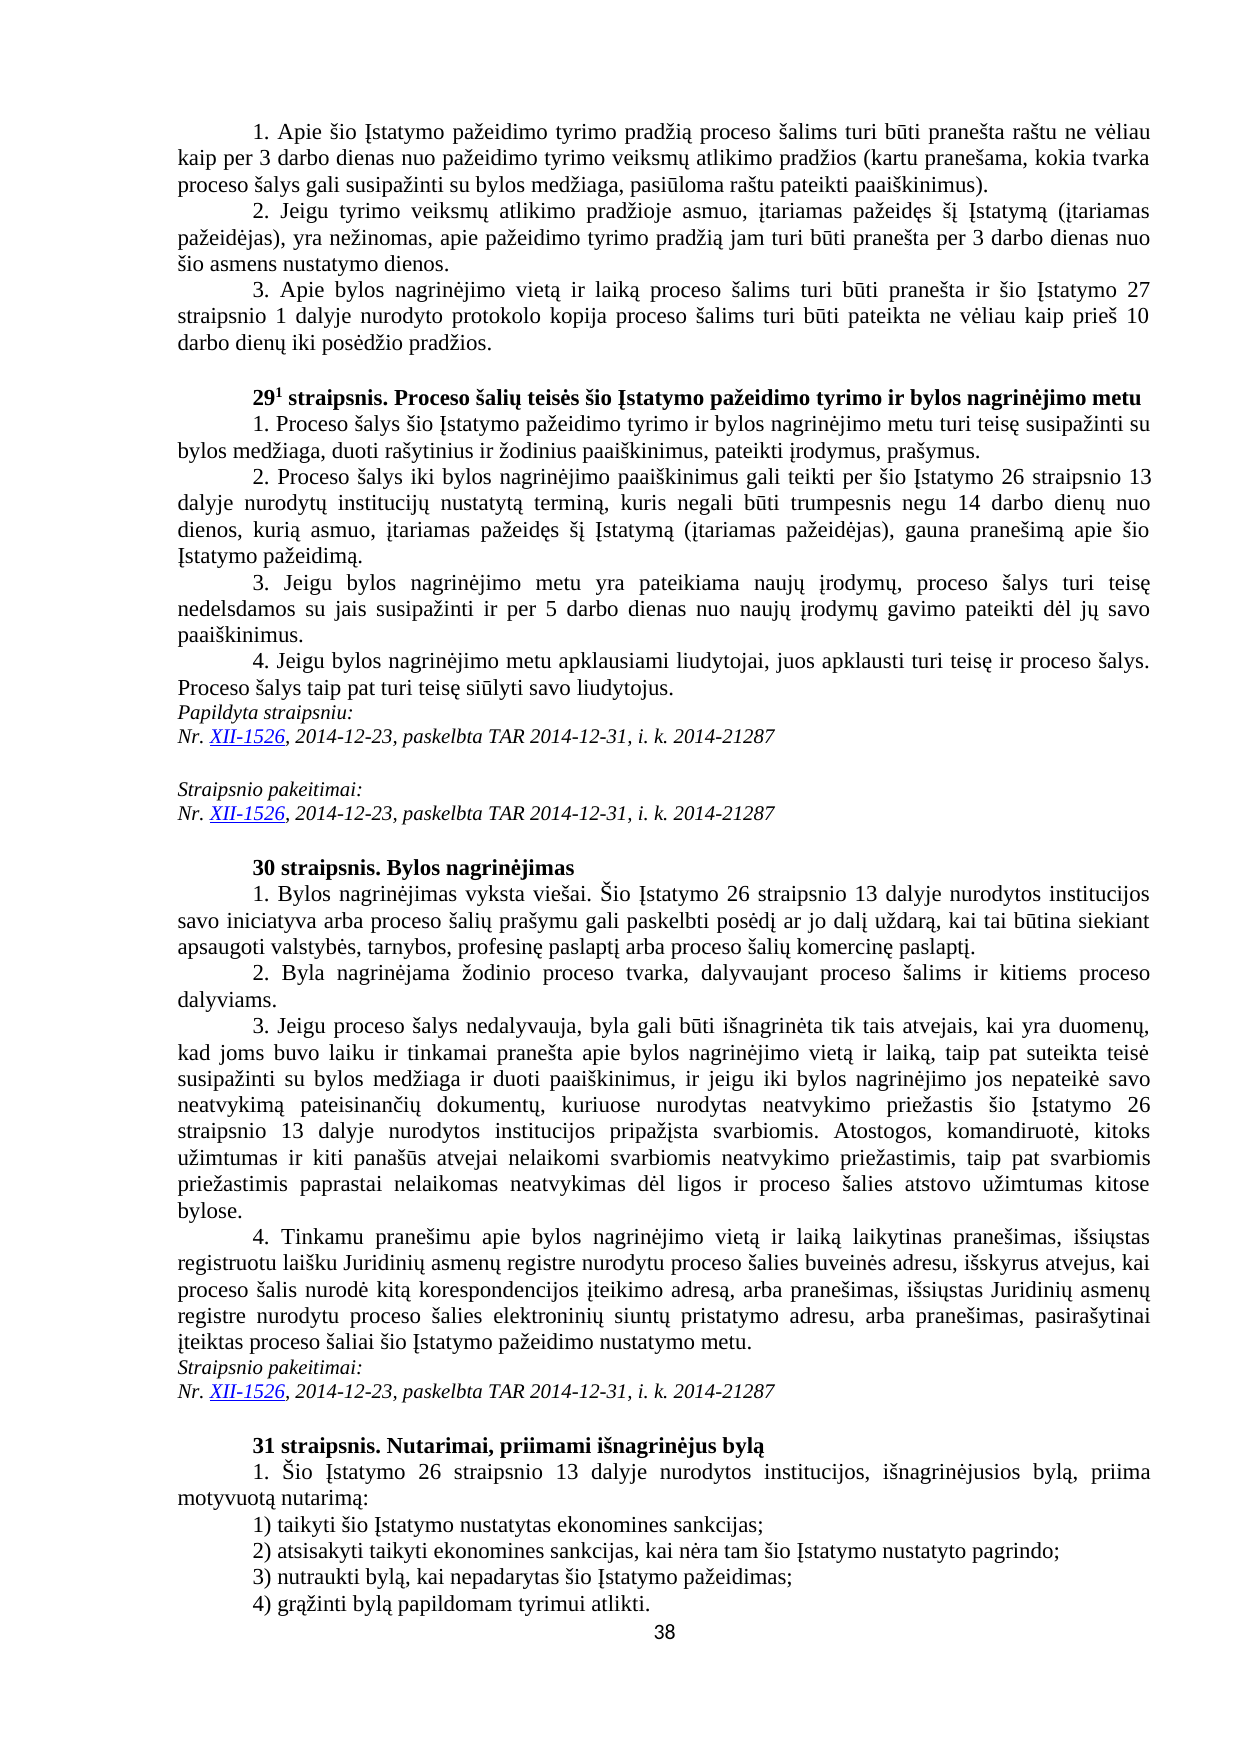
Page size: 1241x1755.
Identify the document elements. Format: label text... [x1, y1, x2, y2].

text Nr. XII-1526, 2014-12-23, paskelbta TAR 2014-12-31, i. k. 2014-21287 [177, 724, 1152, 748]
text 1. Bylos nagrinėjimas vyksta viešai. Šio Įstatymo 26 straipsnio 13 dalyje nurodytos institucijos savo iniciatyva arba proceso šalių prašymu gali paskelbti posėdį ar jo dalį uždarą, kai tai būtina siekiant apsaugoti valstybės, tarnybos, profesinę paslaptį arba proceso šalių komercinę paslaptį. [177, 880, 1152, 959]
text 1. Šio Įstatymo 26 straipsnio 13 dalyje nurodytos institucijos, išnagrinėjusios bylą, priima motyvuotą nutarimą: [177, 1458, 1152, 1511]
text Papildyta straipsniu: [177, 700, 1152, 724]
text 2. Byla nagrinėjama žodinio proceso tvarka, dalyvaujant proceso šalims ir kitiems proceso dalyviams. [177, 959, 1152, 1012]
text 3) nutraukti bylą, kai nepadarytas šio Įstatymo pažeidimas; [177, 1563, 1152, 1590]
text 2) atsisakyti taikyti ekonomines sankcijas, kai nėra tam šio Įstatymo nustatyto pagrindo; [177, 1537, 1152, 1563]
text 2. Proceso šalys iki bylos nagrinėjimo paaiškinimus gali teikti per šio Įstatymo 26 straipsnio 13 dalyje nurodytų institucijų nustatytą terminą, kuris negali būti trumpesnis negu 14 darbo dienų nuo dienos, kurią asmuo, įtariamas pažeidęs šį Įstatymą (įtariamas pažeidėjas), gauna pranešimą apie šio Įstatymo pažeidimą. [177, 463, 1152, 568]
text 4) grąžinti bylą papildomam tyrimui atlikti. [177, 1590, 1152, 1616]
text 1. Apie šio Įstatymo pažeidimo tyrimo pradžią proceso šalims turi būti pranešta raštu ne vėliau kaip per 3 darbo dienas nuo pažeidimo tyrimo veiksmų atlikimo pradžios (kartu pranešama, kokia tvarka proceso šalys gali susipažinti su bylos medžiaga, pasiūloma raštu pateikti paaiškinimus). [177, 118, 1152, 197]
text 1) taikyti šio Įstatymo nustatytas ekonomines sankcijas; [177, 1511, 1152, 1537]
text 291 straipsnis. Proceso šalių teisės šio Įstatymo pažeidimo tyrimo ir bylos nagrinėjimo metu [252, 384, 1152, 410]
text 30 straipsnis. Bylos nagrinėjimas [177, 854, 1152, 880]
text Straipsnio pakeitimai: [177, 1355, 1152, 1379]
text 3. Jeigu bylos nagrinėjimo metu yra pateikiama naujų įrodymų, proceso šalys turi teisę nedelsdamos su jais susipažinti ir per 5 darbo dienas nuo naujų įrodymų gavimo pateikti dėl jų savo paaiškinimus. [177, 568, 1152, 648]
text 4. Jeigu bylos nagrinėjimo metu apklausiami liudytojai, juos apklausti turi teisę ir proceso šalys. Proceso šalys taip pat turi teisę siūlyti savo liudytojus. [177, 648, 1152, 700]
text Straipsnio pakeitimai: [177, 777, 1152, 801]
text Nr. XII-1526, 2014-12-23, paskelbta TAR 2014-12-31, i. k. 2014-21287 [177, 801, 1152, 825]
text 3. Jeigu proceso šalys nedalyvauja, byla gali būti išnagrinėta tik tais atvejais, kai yra duomenų, kad joms buvo laiku ir tinkamai pranešta apie bylos nagrinėjimo vietą ir laiką, taip pat suteikta teisė susipažinti su bylos medžiaga ir duoti paaiškinimus, ir jeigu iki bylos nagrinėjimo jos nepateikė savo neatvykimą pateisinančių dokumentų, kuriuose nurodytas neatvykimo priežastis šio Įstatymo 26 straipsnio 13 dalyje nurodytos institucijos pripažįsta svarbiomis. Atostogos, komandiruotė, kitoks užimtumas ir kiti panašūs atvejai nelaikomi svarbiomis neatvykimo priežastimis, taip pat svarbiomis priežastimis paprastai nelaikomas neatvykimas dėl ligos ir proceso šalies atstovo užimtumas kitose bylose. [177, 1012, 1152, 1223]
text 4. Tinkamu pranešimu apie bylos nagrinėjimo vietą ir laiką laikytinas pranešimas, išsiųstas registruotu laišku Juridinių asmenų registre nurodytu proceso šalies buveinės adresu, išskyrus atvejus, kai proceso šalis nurodė kitą korespondencijos įteikimo adresą, arba pranešimas, išsiųstas Juridinių asmenų registre nurodytu proceso šalies elektroninių siuntų pristatymo adresu, arba pranešimas, pasirašytinai įteiktas proceso šaliai šio Įstatymo pažeidimo nustatymo metu. [177, 1223, 1152, 1355]
text 3. Apie bylos nagrinėjimo vietą ir laiką proceso šalims turi būti pranešta ir šio Įstatymo 27 straipsnio 1 dalyje nurodyto protokolo kopija proceso šalims turi būti pateikta ne vėliau kaip prieš 10 darbo dienų iki posėdžio pradžios. [177, 276, 1152, 355]
text Nr. XII-1526, 2014-12-23, paskelbta TAR 2014-12-31, i. k. 2014-21287 [177, 1379, 1152, 1403]
text 31 straipsnis. Nutarimai, priimami išnagrinėjus bylą [177, 1432, 1152, 1458]
text 1. Proceso šalys šio Įstatymo pažeidimo tyrimo ir bylos nagrinėjimo metu turi teisę susipažinti su bylos medžiaga, duoti rašytinius ir žodinius paaiškinimus, pateikti įrodymus, prašymus. [177, 410, 1152, 463]
text 2. Jeigu tyrimo veiksmų atlikimo pradžioje asmuo, įtariamas pažeidęs šį Įstatymą (įtariamas pažeidėjas), yra nežinomas, apie pažeidimo tyrimo pradžią jam turi būti pranešta per 3 darbo dienas nuo šio asmens nustatymo dienos. [177, 197, 1152, 276]
